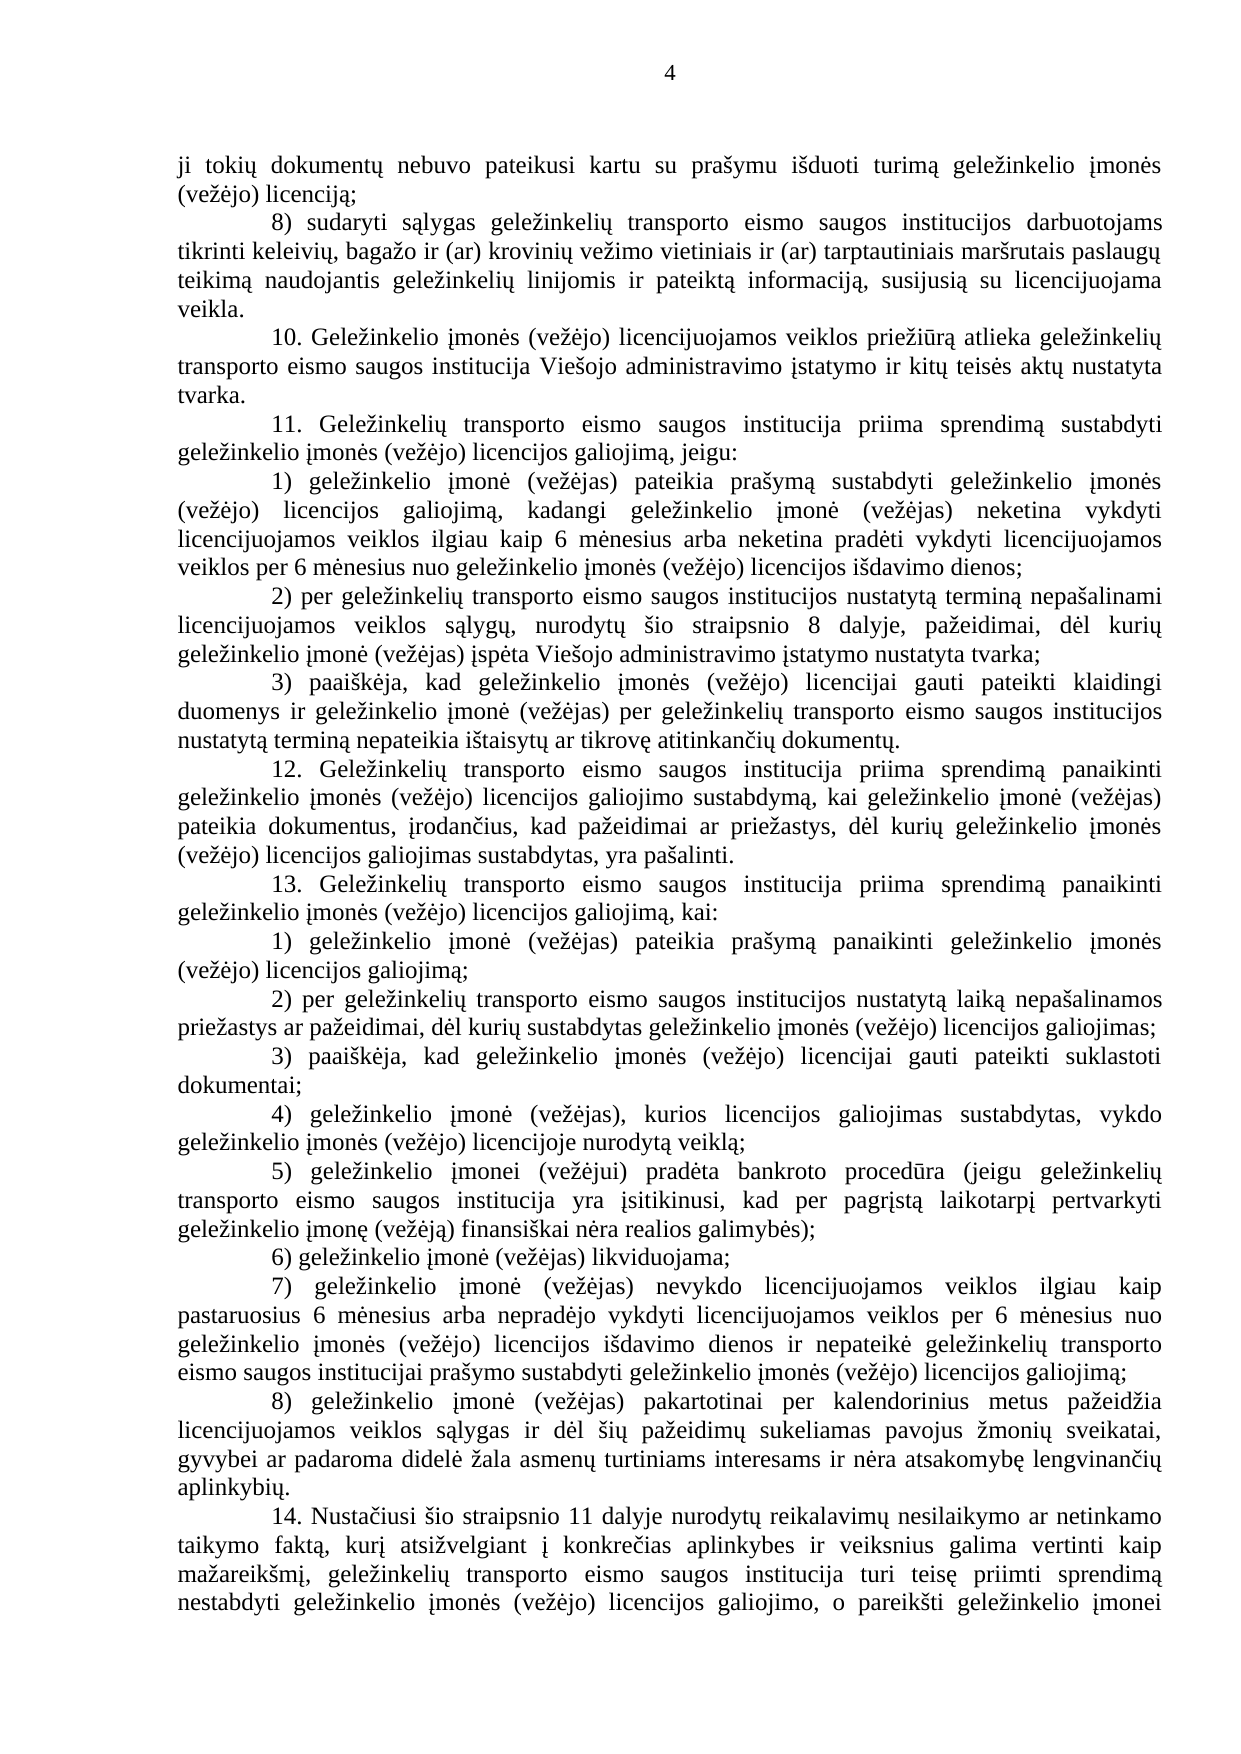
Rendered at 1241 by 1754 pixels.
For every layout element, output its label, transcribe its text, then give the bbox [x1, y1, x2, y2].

text 13. Geležinkelių transporto eismo saugos institucija priima sprendimą panaikinti geležinkelio įmonės (vežėjo) licencijos galiojimą, kai: [177, 869, 1162, 926]
text 3) paaiškėja, kad geležinkelio įmonės (vežėjo) licencijai gauti pateikti suklastoti dokumentai; [177, 1041, 1162, 1099]
text 8) sudaryti sąlygas geležinkelių transporto eismo saugos institucijos darbuotojams tikrinti keleivių, bagažo ir (ar) krovinių vežimo vietiniais ir (ar) tarptautiniais maršrutais paslaugų teikimą naudojantis geležinkelių linijomis ir pateiktą informaciją, susijusią su licencijuojama veikla. [177, 207, 1162, 322]
text 11. Geležinkelių transporto eismo saugos institucija priima sprendimą sustabdyti geležinkelio įmonės (vežėjo) licencijos galiojimą, jeigu: [177, 409, 1162, 466]
text ji tokių dokumentų nebuvo pateikusi kartu su prašymu išduoti turimą geležinkelio įmonės (vežėjo) licenciją; [177, 150, 1162, 207]
text 1) geležinkelio įmonė (vežėjas) pateikia prašymą sustabdyti geležinkelio įmonės (vežėjo) licencijos galiojimą, kadangi geležinkelio įmonė (vežėjas) neketina vykdyti licencijuojamos veiklos ilgiau kaip 6 mėnesius arba neketina pradėti vykdyti licencijuojamos veiklos per 6 mėnesius nuo geležinkelio įmonės (vežėjo) licencijos išdavimo dienos; [177, 466, 1162, 581]
text 3) paaiškėja, kad geležinkelio įmonės (vežėjo) licencijai gauti pateikti klaidingi duomenys ir geležinkelio įmonė (vežėjas) per geležinkelių transporto eismo saugos institucijos nustatytą terminą nepateikia ištaisytų ar tikrovę atitinkančių dokumentų. [177, 667, 1162, 754]
text 6) geležinkelio įmonė (vežėjas) likviduojama; [177, 1242, 1162, 1271]
text 10. Geležinkelio įmonės (vežėjo) licencijuojamos veiklos priežiūrą atlieka geležinkelių transporto eismo saugos institucija Viešojo administravimo įstatymo ir kitų teisės aktų nustatyta tvarka. [177, 322, 1162, 409]
text 8) geležinkelio įmonė (vežėjas) pakartotinai per kalendorinius metus pažeidžia licencijuojamos veiklos sąlygas ir dėl šių pažeidimų sukeliamas pavojus žmonių sveikatai, gyvybei ar padaroma didelė žala asmenų turtiniams interesams ir nėra atsakomybę lengvinančių aplinkybių. [177, 1386, 1162, 1501]
text 2) per geležinkelių transporto eismo saugos institucijos nustatytą laiką nepašalinamos priežastys ar pažeidimai, dėl kurių sustabdytas geležinkelio įmonės (vežėjo) licencijos galiojimas; [177, 984, 1162, 1041]
text 7) geležinkelio įmonė (vežėjas) nevykdo licencijuojamos veiklos ilgiau kaip pastaruosius 6 mėnesius arba nepradėjo vykdyti licencijuojamos veiklos per 6 mėnesius nuo geležinkelio įmonės (vežėjo) licencijos išdavimo dienos ir nepateikė geležinkelių transporto eismo saugos institucijai prašymo sustabdyti geležinkelio įmonės (vežėjo) licencijos galiojimą; [177, 1271, 1162, 1386]
text 2) per geležinkelių transporto eismo saugos institucijos nustatytą terminą nepašalinami licencijuojamos veiklos sąlygų, nurodytų šio straipsnio 8 dalyje, pažeidimai, dėl kurių geležinkelio įmonė (vežėjas) įspėta Viešojo administravimo įstatymo nustatyta tvarka; [177, 581, 1162, 667]
text 1) geležinkelio įmonė (vežėjas) pateikia prašymą panaikinti geležinkelio įmonės (vežėjo) licencijos galiojimą; [177, 926, 1162, 984]
text 12. Geležinkelių transporto eismo saugos institucija priima sprendimą panaikinti geležinkelio įmonės (vežėjo) licencijos galiojimo sustabdymą, kai geležinkelio įmonė (vežėjas) pateikia dokumentus, įrodančius, kad pažeidimai ar priežastys, dėl kurių geležinkelio įmonės (vežėjo) licencijos galiojimas sustabdytas, yra pašalinti. [177, 754, 1162, 869]
text 4) geležinkelio įmonė (vežėjas), kurios licencijos galiojimas sustabdytas, vykdo geležinkelio įmonės (vežėjo) licencijoje nurodytą veiklą; [177, 1099, 1162, 1156]
text 14. Nustačiusi šio straipsnio 11 dalyje nurodytų reikalavimų nesilaikymo ar netinkamo taikymo faktą, kurį atsižvelgiant į konkrečias aplinkybes ir veiksnius galima vertinti kaip mažareikšmį, geležinkelių transporto eismo saugos institucija turi teisę priimti sprendimą nestabdyti geležinkelio įmonės (vežėjo) licencijos galiojimo, o pareikšti geležinkelio įmonei [177, 1501, 1162, 1616]
text 5) geležinkelio įmonei (vežėjui) pradėta bankroto procedūra (jeigu geležinkelių transporto eismo saugos institucija yra įsitikinusi, kad per pagrįstą laikotarpį pertvarkyti geležinkelio įmonę (vežėją) finansiškai nėra realios galimybės); [177, 1156, 1162, 1242]
